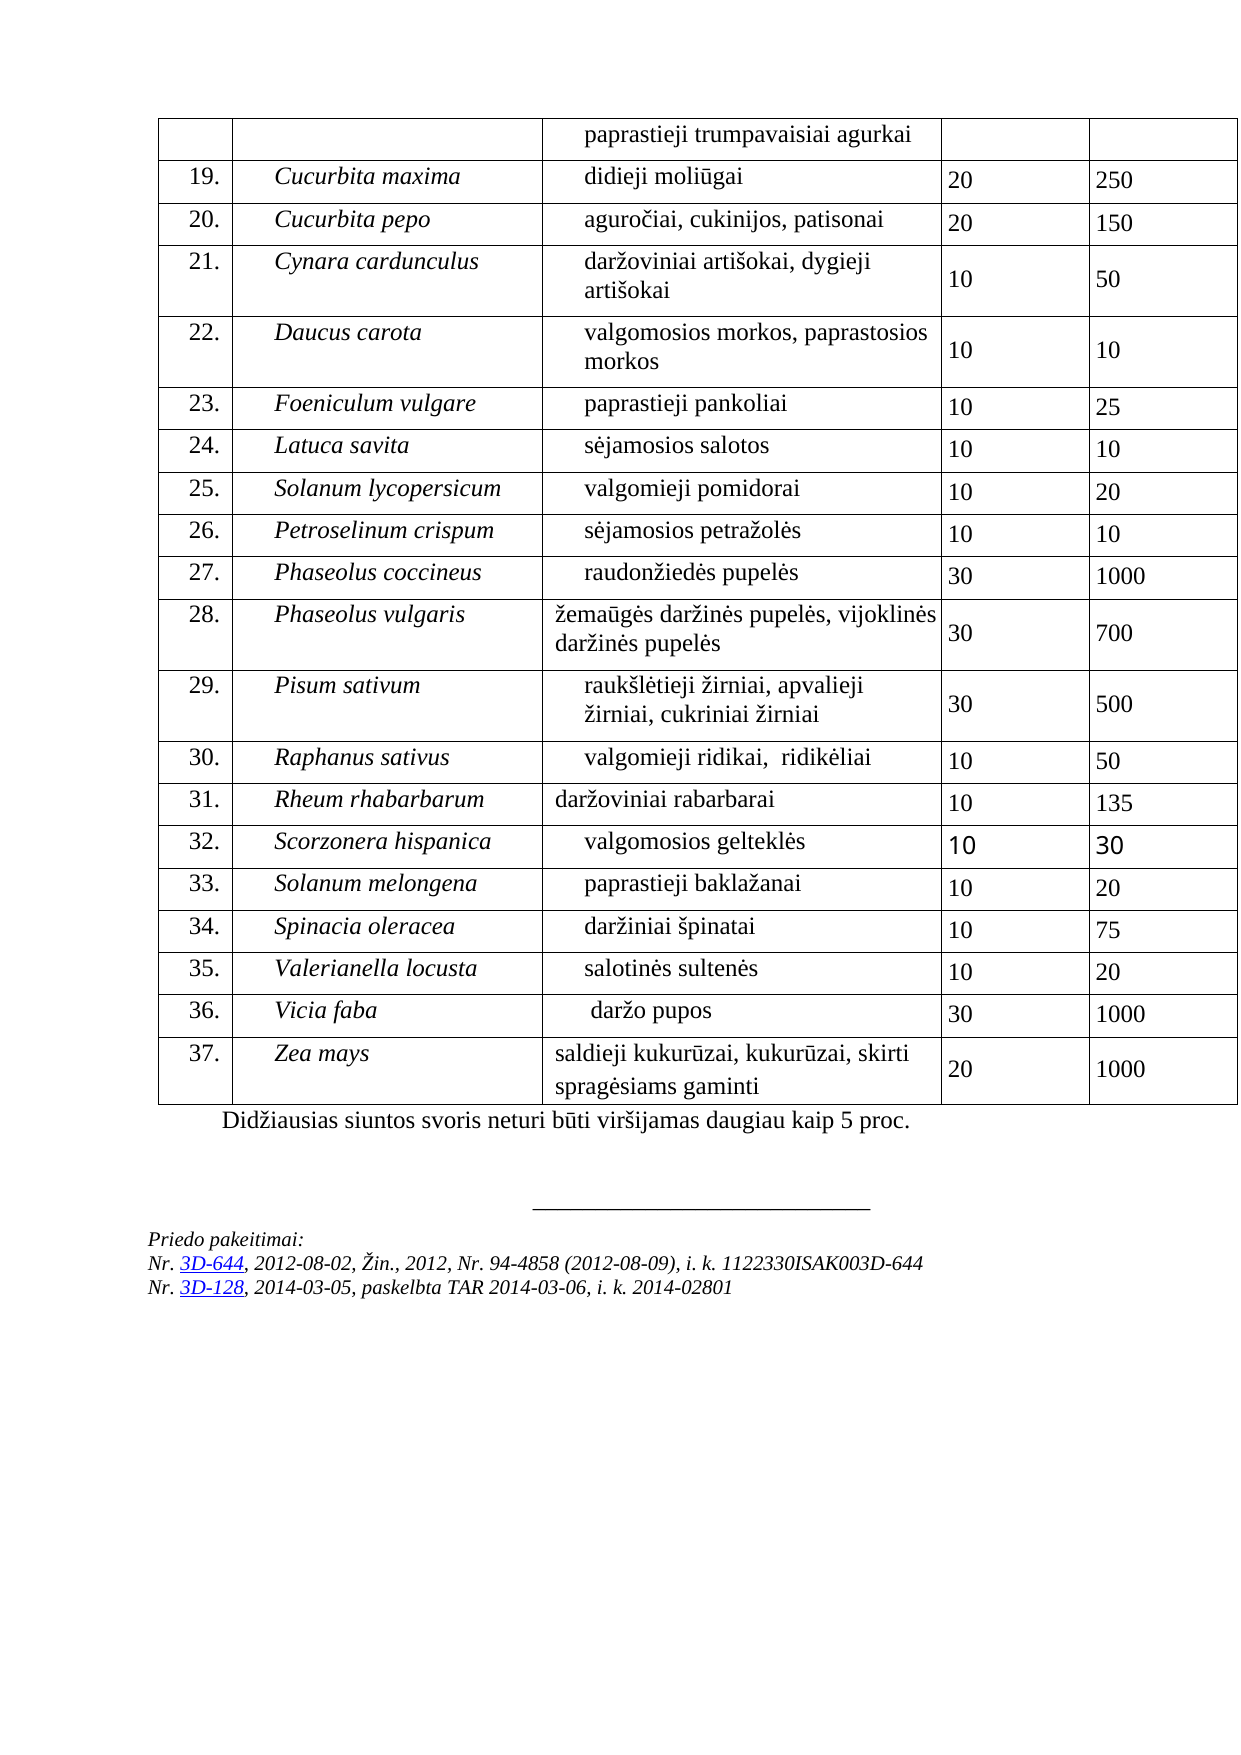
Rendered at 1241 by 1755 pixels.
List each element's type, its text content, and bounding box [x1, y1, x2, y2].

table_cell 700 [1090, 600, 1237, 669]
table_cell 10 [942, 742, 1089, 783]
table_cell 33. [159, 869, 232, 910]
table_cell 29. [159, 671, 232, 741]
table_cell 21. [159, 246, 232, 316]
table_cell 28. [159, 600, 232, 669]
table_cell 50 [1090, 742, 1237, 783]
table_cell 10 [942, 826, 1089, 867]
table_cell 32. [159, 826, 232, 867]
table_cell daržoviniai artišokai, dygieji artišokai [543, 246, 941, 316]
text Nr. 3D-644, 2012-08-02, Žin., 2012, Nr. 94-4858 (2012-08-09), i. k. 1122330ISAK003D-644 [148, 1251, 1181, 1275]
table_cell 37. [159, 1038, 232, 1104]
table_cell 19. [159, 161, 232, 203]
table_cell 30 [942, 671, 1089, 741]
table_cell Petroselinum crispum [233, 515, 542, 556]
table_cell Raphanus sativus [233, 742, 542, 783]
table_cell žemaūgės daržinės pupelės, vijoklinės daržinės pupelės [543, 600, 941, 669]
table_cell 1000 [1090, 995, 1237, 1037]
table_cell 34. [159, 911, 232, 952]
table_cell 22. [159, 317, 232, 387]
table_cell valgomosios morkos, paprastosios morkos [543, 317, 941, 387]
table_cell 25 [1090, 388, 1237, 429]
table_cell 10 [942, 784, 1089, 825]
table_cell 10 [942, 388, 1089, 429]
table_cell 27. [159, 557, 232, 598]
table_cell daržo pupos [543, 995, 941, 1037]
table_cell 10 [1090, 515, 1237, 556]
table_cell Latuca savita [233, 430, 542, 472]
table_cell 30 [942, 995, 1089, 1037]
table_cell 135 [1090, 784, 1237, 825]
table_cell 20. [159, 204, 232, 245]
table_cell 23. [159, 388, 232, 429]
table_cell sėjamosios salotos [543, 430, 941, 472]
table_cell Vicia faba [233, 995, 542, 1037]
table_cell 30 [1090, 826, 1237, 867]
table_cell Spinacia oleracea [233, 911, 542, 952]
table_cell didieji moliūgai [543, 161, 941, 203]
table_cell 30. [159, 742, 232, 783]
table_cell Scorzonera hispanica [233, 826, 542, 867]
table_cell 10 [942, 430, 1089, 472]
table_cell 1000 [1090, 1038, 1237, 1104]
table_cell valgomieji pomidorai [543, 473, 941, 514]
table_cell Valerianella locusta [233, 953, 542, 994]
table_cell 10 [942, 953, 1089, 994]
table_cell 20 [942, 1038, 1089, 1104]
table_cell 20 [1090, 473, 1237, 514]
table_cell raudonžiedės pupelės [543, 557, 941, 598]
table_cell 30 [942, 600, 1089, 669]
table_cell 10 [942, 911, 1089, 952]
text Didžiausias siuntos svoris neturi būti viršijamas daugiau kaip 5 proc. [148, 1105, 1181, 1133]
table_cell 36. [159, 995, 232, 1037]
table_cell Foeniculum vulgare [233, 388, 542, 429]
table_cell [942, 119, 1089, 160]
table_cell saldieji kukurūzai, kukurūzai, skirti spragėsiams gaminti [543, 1038, 941, 1104]
table_cell salotinės sultenės [543, 953, 941, 994]
table_cell 10 [942, 246, 1089, 316]
table_cell 10 [1090, 430, 1237, 472]
table_cell [233, 119, 542, 160]
table_cell aguročiai, cukinijos, patisonai [543, 204, 941, 245]
table_cell Zea mays [233, 1038, 542, 1104]
table_cell Cucurbita pepo [233, 204, 542, 245]
table_cell 10 [942, 869, 1089, 910]
table_cell 20 [1090, 953, 1237, 994]
table_cell 75 [1090, 911, 1237, 952]
table_cell 20 [942, 161, 1089, 203]
text Nr. 3D-128, 2014-03-05, paskelbta TAR 2014-03-06, i. k. 2014-02801 [148, 1275, 1181, 1299]
table_cell 20 [1090, 869, 1237, 910]
table_cell paprastieji trumpavaisiai agurkai [543, 119, 941, 160]
table_cell 10 [1090, 317, 1237, 387]
table_cell [1090, 119, 1237, 160]
table_cell Solanum lycopersicum [233, 473, 542, 514]
table_cell 250 [1090, 161, 1237, 203]
table_cell Phaseolus vulgaris [233, 600, 542, 669]
text ___________________________ [148, 1184, 1181, 1213]
table_cell sėjamosios petražolės [543, 515, 941, 556]
table_cell Solanum melongena [233, 869, 542, 910]
table_cell 35. [159, 953, 232, 994]
table_cell [159, 119, 232, 160]
table_cell Daucus carota [233, 317, 542, 387]
table_cell 150 [1090, 204, 1237, 245]
table_cell 20 [942, 204, 1089, 245]
table_cell Pisum sativum [233, 671, 542, 741]
table_cell Cucurbita maxima [233, 161, 542, 203]
table_cell 1000 [1090, 557, 1237, 598]
table_cell 24. [159, 430, 232, 472]
table_cell raukšlėtieji žirniai, apvalieji žirniai, cukriniai žirniai [543, 671, 941, 741]
table_cell 50 [1090, 246, 1237, 316]
table_cell paprastieji pankoliai [543, 388, 941, 429]
text Priedo pakeitimai: [148, 1227, 1181, 1251]
table_cell 31. [159, 784, 232, 825]
table_cell 10 [942, 473, 1089, 514]
table_cell 500 [1090, 671, 1237, 741]
table_cell valgomieji ridikai, ridikėliai [543, 742, 941, 783]
table_cell Cynara cardunculus [233, 246, 542, 316]
table_cell Rheum rhabarbarum [233, 784, 542, 825]
table_cell paprastieji baklažanai [543, 869, 941, 910]
table_cell valgomosios gelteklės [543, 826, 941, 867]
table_cell 10 [942, 515, 1089, 556]
table_cell daržiniai špinatai [543, 911, 941, 952]
table_cell 26. [159, 515, 232, 556]
table_cell 25. [159, 473, 232, 514]
table_cell daržoviniai rabarbarai [543, 784, 941, 825]
table_cell 10 [942, 317, 1089, 387]
table_cell Phaseolus coccineus [233, 557, 542, 598]
table_cell 30 [942, 557, 1089, 598]
